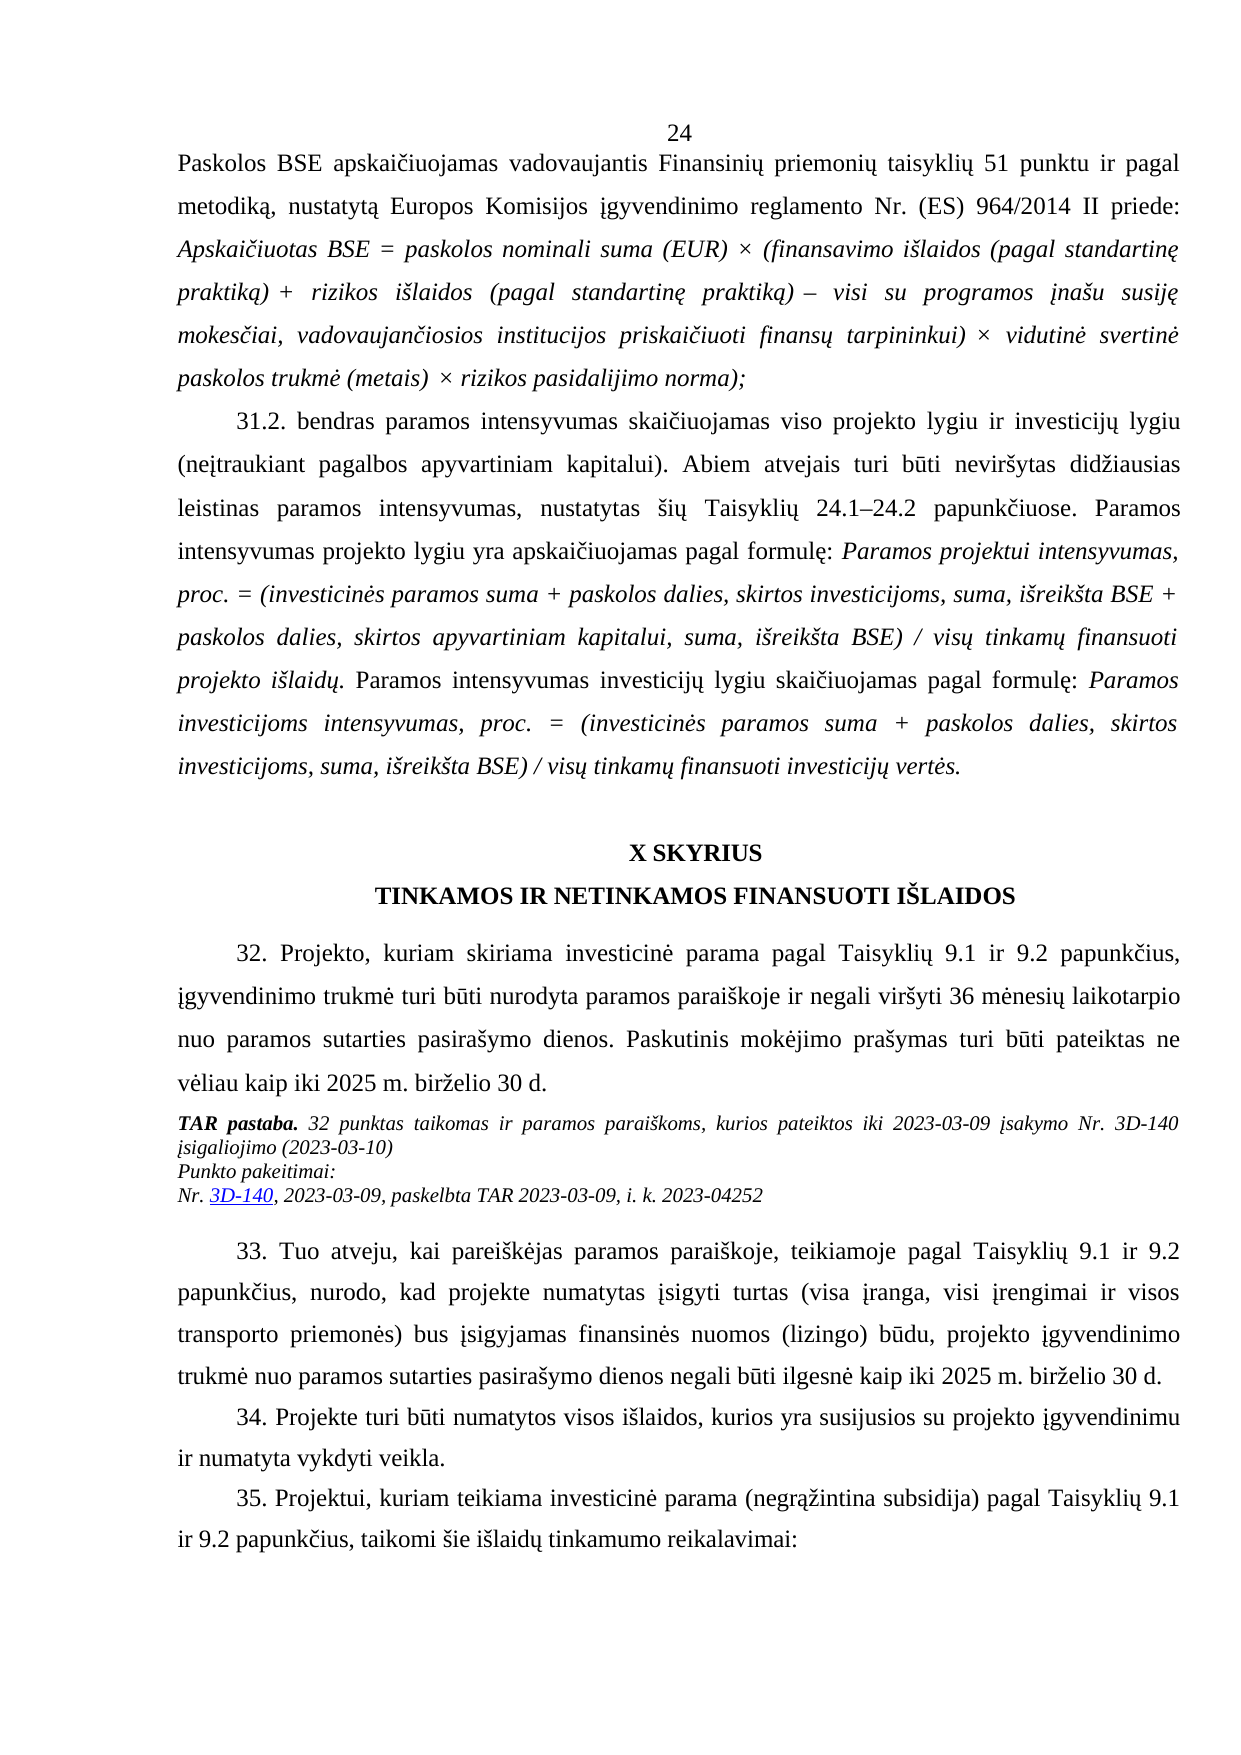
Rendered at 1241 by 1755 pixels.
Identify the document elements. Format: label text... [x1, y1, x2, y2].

text TAR pastaba. 32 punktas taikomas ir paramos paraiškoms, kurios pateiktos iki 2023-03-09 įsakymo Nr. 3D-140 įsigaliojimo (2023-03-10) [177, 1111, 1181, 1159]
text 33. Tuo atveju, kai pareiškėjas paramos paraiškoje, teikiamoje pagal Taisyklių 9.1 ir 9.2 papunkčius, nurodo, kad projekte numatytas įsigyti turtas (visa įranga, visi įrengimai ir visos transporto priemonės) bus įsigyjamas finansinės nuomos (lizingo) būdu, projekto įgyvendinimo trukmė nuo paramos sutarties pasirašymo dienos negali būti ilgesnė kaip iki 2025 m. birželio 30 d. [177, 1236, 1181, 1389]
text 31.2. bendras paramos intensyvumas skaičiuojamas viso projekto lygiu ir investicijų lygiu (neįtraukiant pagalbos apyvartiniam kapitalui). Abiem atvejais turi būti neviršytas didžiausias leistinas paramos intensyvumas, nustatytas šių Taisyklių 24.1–24.2 papunkčiuose. Paramos intensyvumas projekto lygiu yra apskaičiuojamas pagal formulę: Paramos projektui intensyvumas, proc. = (investicinės paramos suma + paskolos dalies, skirtos investicijoms, suma, išreikšta BSE + paskolos dalies, skirtos apyvartiniam kapitalui, suma, išreikšta BSE) / visų tinkamų finansuoti projekto išlaidų. Paramos intensyvumas investicijų lygiu skaičiuojamas pagal formulę: Paramos investicijoms intensyvumas, proc. = (investicinės paramos suma + paskolos dalies, skirtos investicijoms, suma, išreikšta BSE) / visų tinkamų finansuoti investicijų vertės. [177, 406, 1181, 780]
text Nr. 3D-140, 2023-03-09, paskelbta TAR 2023-03-09, i. k. 2023-04252 [177, 1183, 1181, 1207]
text TINKAMOS IR NETINKAMOS FINANSUOTI IŠLAIDOS [177, 881, 1181, 909]
text 35. Projektui, kuriam teikiama investicinė parama (negrąžintina subsidija) pagal Taisyklių 9.1 ir 9.2 papunkčius, taikomi šie išlaidų tinkamumo reikalavimai: [177, 1483, 1181, 1553]
text Paskolos BSE apskaičiuojamas vadovaujantis Finansinių priemonių taisyklių 51 punktu ir pagal metodiką, nustatytą Europos Komisijos įgyvendinimo reglamento Nr. (ES) 964/2014 II priede: Apskaičiuotas BSE = paskolos nominali suma (EUR) × (finansavimo išlaidos (pagal standartinę praktiką) + rizikos išlaidos (pagal standartinę praktiką) – visi su programos įnašu susiję mokesčiai, vadovaujančiosios institucijos priskaičiuoti finansų tarpininkui) × vidutinė svertinė paskolos trukmė (metais) × rizikos pasidalijimo norma); [177, 148, 1181, 392]
text Punkto pakeitimai: [177, 1159, 1181, 1183]
text X SKYRIUS [177, 838, 1181, 866]
text 34. Projekte turi būti numatytos visos išlaidos, kurios yra susijusios su projekto įgyvendinimu ir numatyta vykdyti veikla. [177, 1402, 1181, 1472]
text 32. Projekto, kuriam skiriama investicinė parama pagal Taisyklių 9.1 ir 9.2 papunkčius, įgyvendinimo trukmė turi būti nurodyta paramos paraiškoje ir negali viršyti 36 mėnesių laikotarpio nuo paramos sutarties pasirašymo dienos. Paskutinis mokėjimo prašymas turi būti pateiktas ne vėliau kaip iki 2025 m. birželio 30 d. [177, 938, 1181, 1096]
